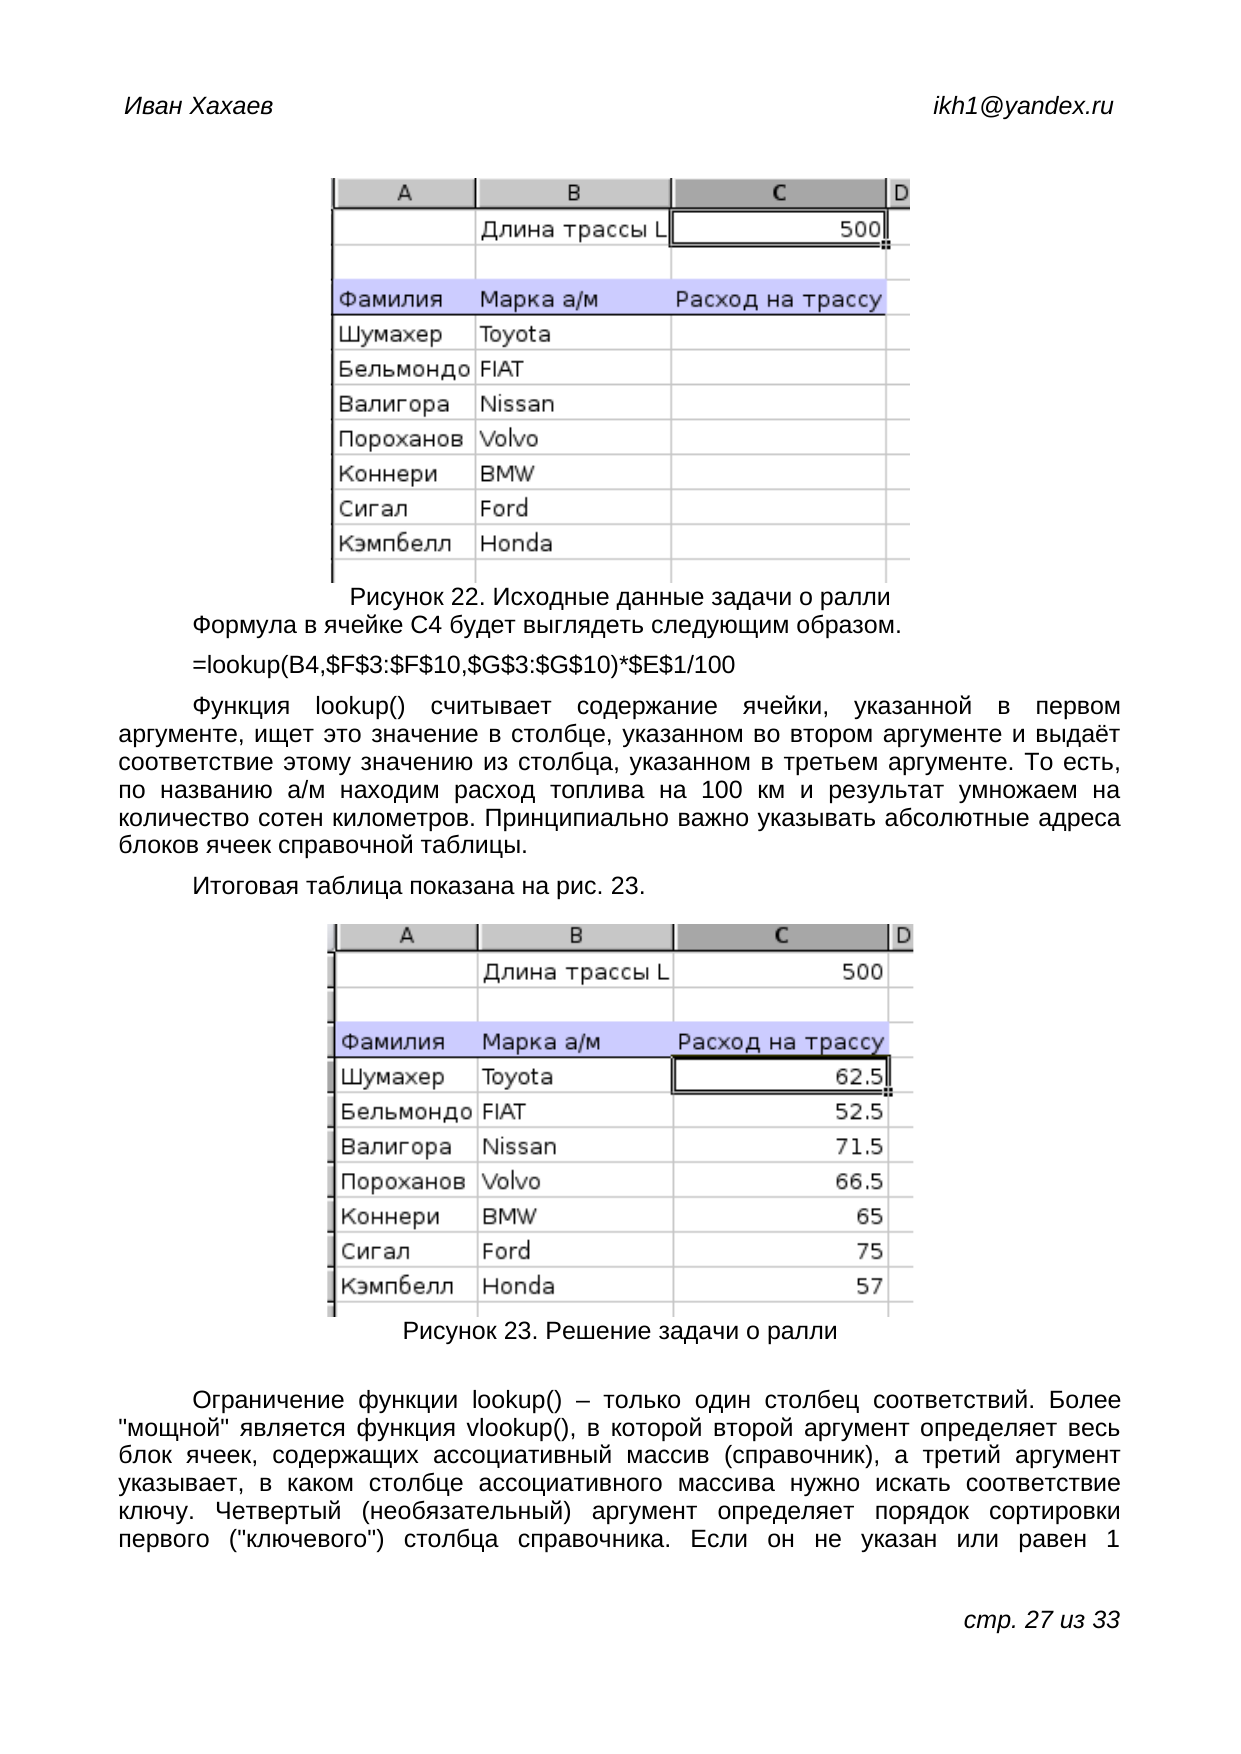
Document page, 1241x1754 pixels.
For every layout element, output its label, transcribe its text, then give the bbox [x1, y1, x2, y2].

text =LOOKUP(B4,$F$3:$F$10,$G$3:$G$10)*$E$1/100 [118, 651, 1122, 679]
text Рисунок 23. Решение задачи о ралли [327, 1317, 913, 1345]
picture [327, 924, 914, 1317]
text Рисунок 22. Исходные данные задачи о ралли [331, 583, 910, 611]
picture [330, 178, 910, 583]
text Формула в ячейке C4 будет выглядеть следующим образом. [118, 166, 1122, 639]
text Ограничение функции lookup() – только один столбец соответствий. Более "мощной" является функция vlookup(), в которой второй аргумент определяет весь блок ячеек, содержащих ассоциативный массив (справочник), а третий аргумент указывает, в каком столбце ассоциативного массива нужно искать соответствие ключу. Четвертый (необязательный) аргумент определяет порядок сортировки первого ("ключевого") столбца справочника. Если он не указан или равен 1 [118, 1385, 1122, 1553]
text Функция LOOKUP() считывает содержание ячейки, указанной в первом аргументе, ищет это значение в столбце, указанном во втором аргументе и выдаёт соответствие этому значению из столбца, указанном в третьем аргументе. То есть, по названию а/м находим расход топлива на 100 км и результат умножаем на количество сотен километров. Принципиально важно указывать абсолютные адреса блоков ячеек справочной таблицы. [118, 692, 1122, 859]
text Итоговая таблица показана на рис. 23. [118, 872, 1122, 899]
